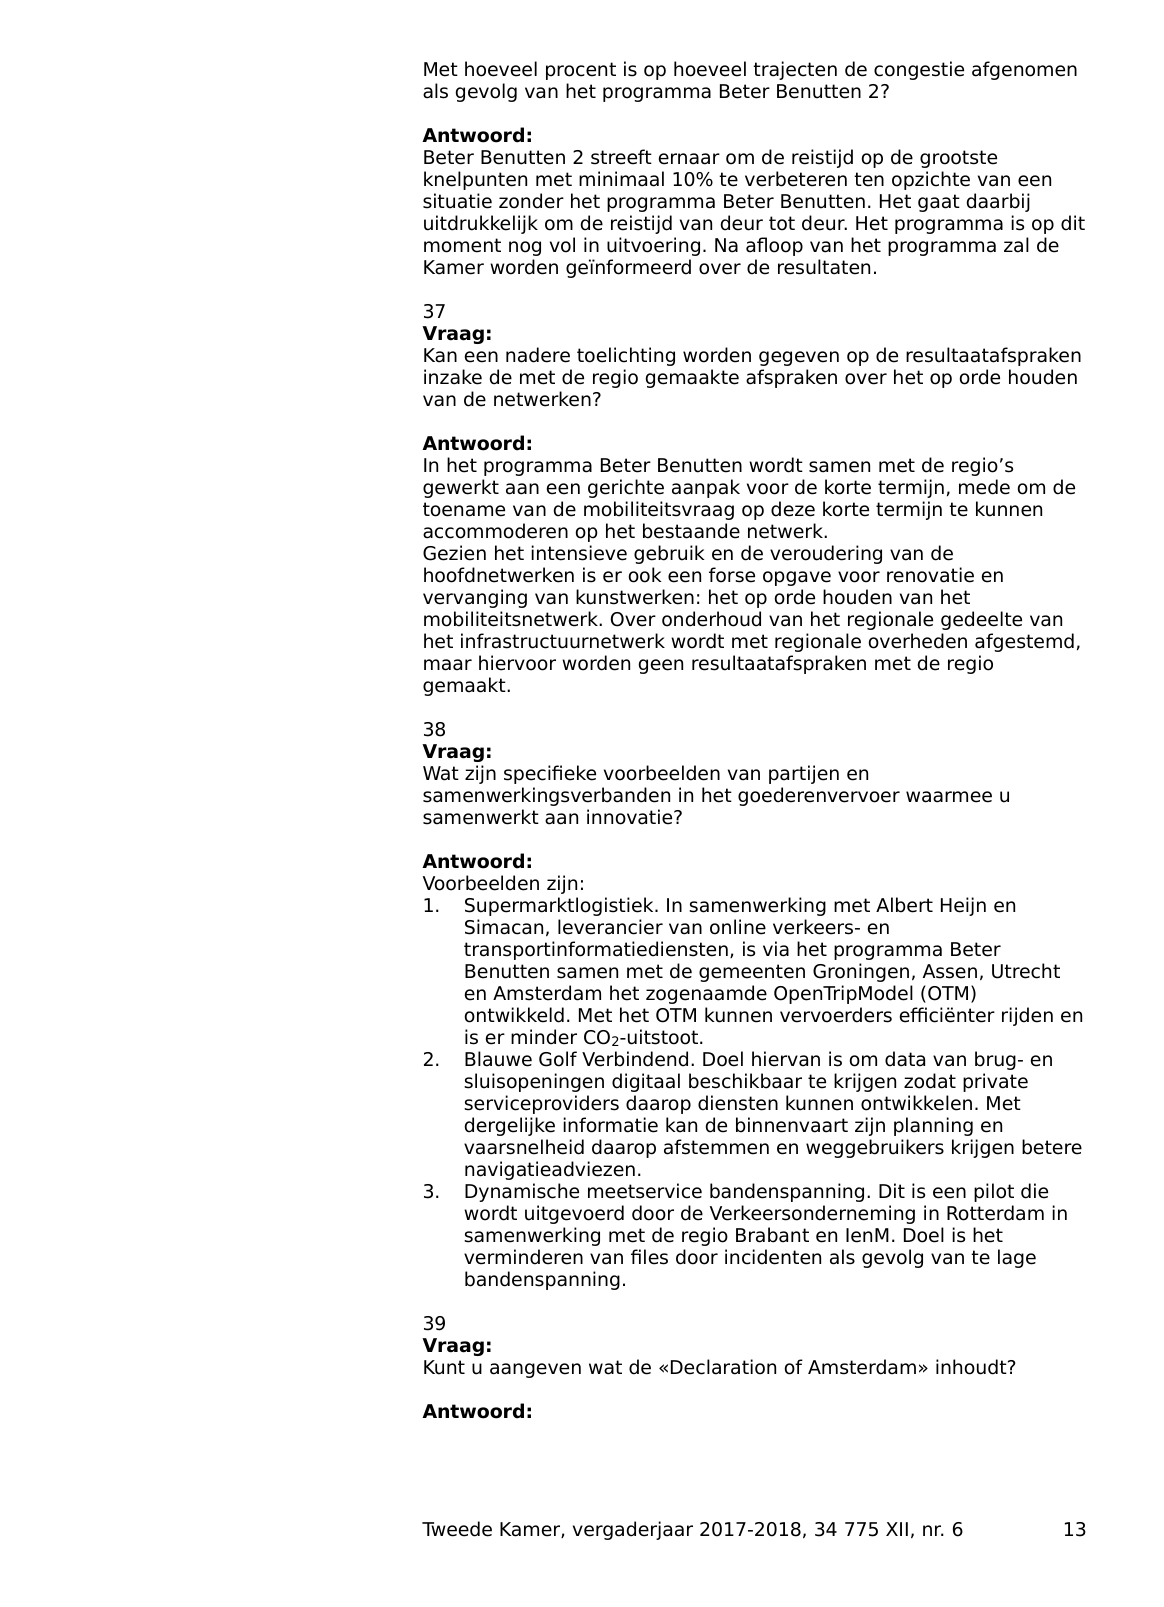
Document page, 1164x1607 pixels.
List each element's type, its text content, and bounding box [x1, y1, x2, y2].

text Voorbeelden zijn: [422, 873, 1087, 895]
text Wat zijn specifieke voorbeelden van partijen en samenwerkingsverbanden in het goederenvervoer waarmee u samenwerkt aan innovatie? [422, 763, 1087, 829]
text 2. Blauwe Golf Verbindend. Doel hiervan is om data van brug- en sluisopeningen digitaal beschikbaar te krijgen zodat private serviceproviders daarop diensten kunnen ontwikkelen. Met dergelijke informatie kan de binnenvaart zijn planning en vaarsnelheid daarop afstemmen en weggebruikers krijgen betere navigatieadviezen. [422, 1049, 1087, 1181]
text 38 [422, 719, 1087, 741]
text In het programma Beter Benutten wordt samen met de regio’s gewerkt aan een gerichte aanpak voor de korte termijn, mede om de toename van de mobiliteitsvraag op deze korte termijn te kunnen accommoderen op het bestaande netwerk. [422, 455, 1087, 543]
text Gezien het intensieve gebruik en de veroudering van de hoofdnetwerken is er ook een forse opgave voor renovatie en vervanging van kunstwerken: het op orde houden van het mobiliteitsnetwerk. Over onderhoud van het regionale gedeelte van het infrastructuurnetwerk wordt met regionale overheden afgestemd, maar hiervoor worden geen resultaatafspraken met de regio gemaakt. [422, 543, 1087, 697]
text 37 [422, 301, 1087, 323]
text Antwoord: [422, 125, 1087, 147]
text Antwoord: [422, 1401, 1087, 1423]
text Vraag: [422, 1335, 1087, 1357]
text Kunt u aangeven wat de «Declaration of Amsterdam» inhoudt? [422, 1357, 1087, 1379]
text Antwoord: [422, 851, 1087, 873]
text 39 [422, 1313, 1087, 1335]
text 1. Supermarktlogistiek. In samenwerking met Albert Heijn en Simacan, leverancier van online verkeers- en transportinformatiediensten, is via het programma Beter Benutten samen met de gemeenten Groningen, Assen, Utrecht en Amsterdam het zogenaamde OpenTripModel (OTM) ontwikkeld. Met het OTM kunnen vervoerders efficiënter rijden en is er minder CO2-uitstoot. [422, 895, 1087, 1049]
text 3. Dynamische meetservice bandenspanning. Dit is een pilot die wordt uitgevoerd door de Verkeersonderneming in Rotterdam in samenwerking met de regio Brabant en IenM. Doel is het verminderen van files door incidenten als gevolg van te lage bandenspanning. [422, 1181, 1087, 1291]
text Vraag: [422, 741, 1087, 763]
text Vraag: [422, 323, 1087, 345]
text Antwoord: [422, 433, 1087, 455]
text Kan een nadere toelichting worden gegeven op de resultaatafspraken inzake de met de regio gemaakte afspraken over het op orde houden van de netwerken? [422, 345, 1087, 411]
text Met hoeveel procent is op hoeveel trajecten de congestie afgenomen als gevolg van het programma Beter Benutten 2? [422, 59, 1087, 103]
text Beter Benutten 2 streeft ernaar om de reistijd op de grootste knelpunten met minimaal 10% te verbeteren ten opzichte van een situatie zonder het programma Beter Benutten. Het gaat daarbij uitdrukkelijk om de reistijd van deur tot deur. Het programma is op dit moment nog vol in uitvoering. Na afloop van het programma zal de Kamer worden geïnformeerd over de resultaten. [422, 147, 1087, 279]
